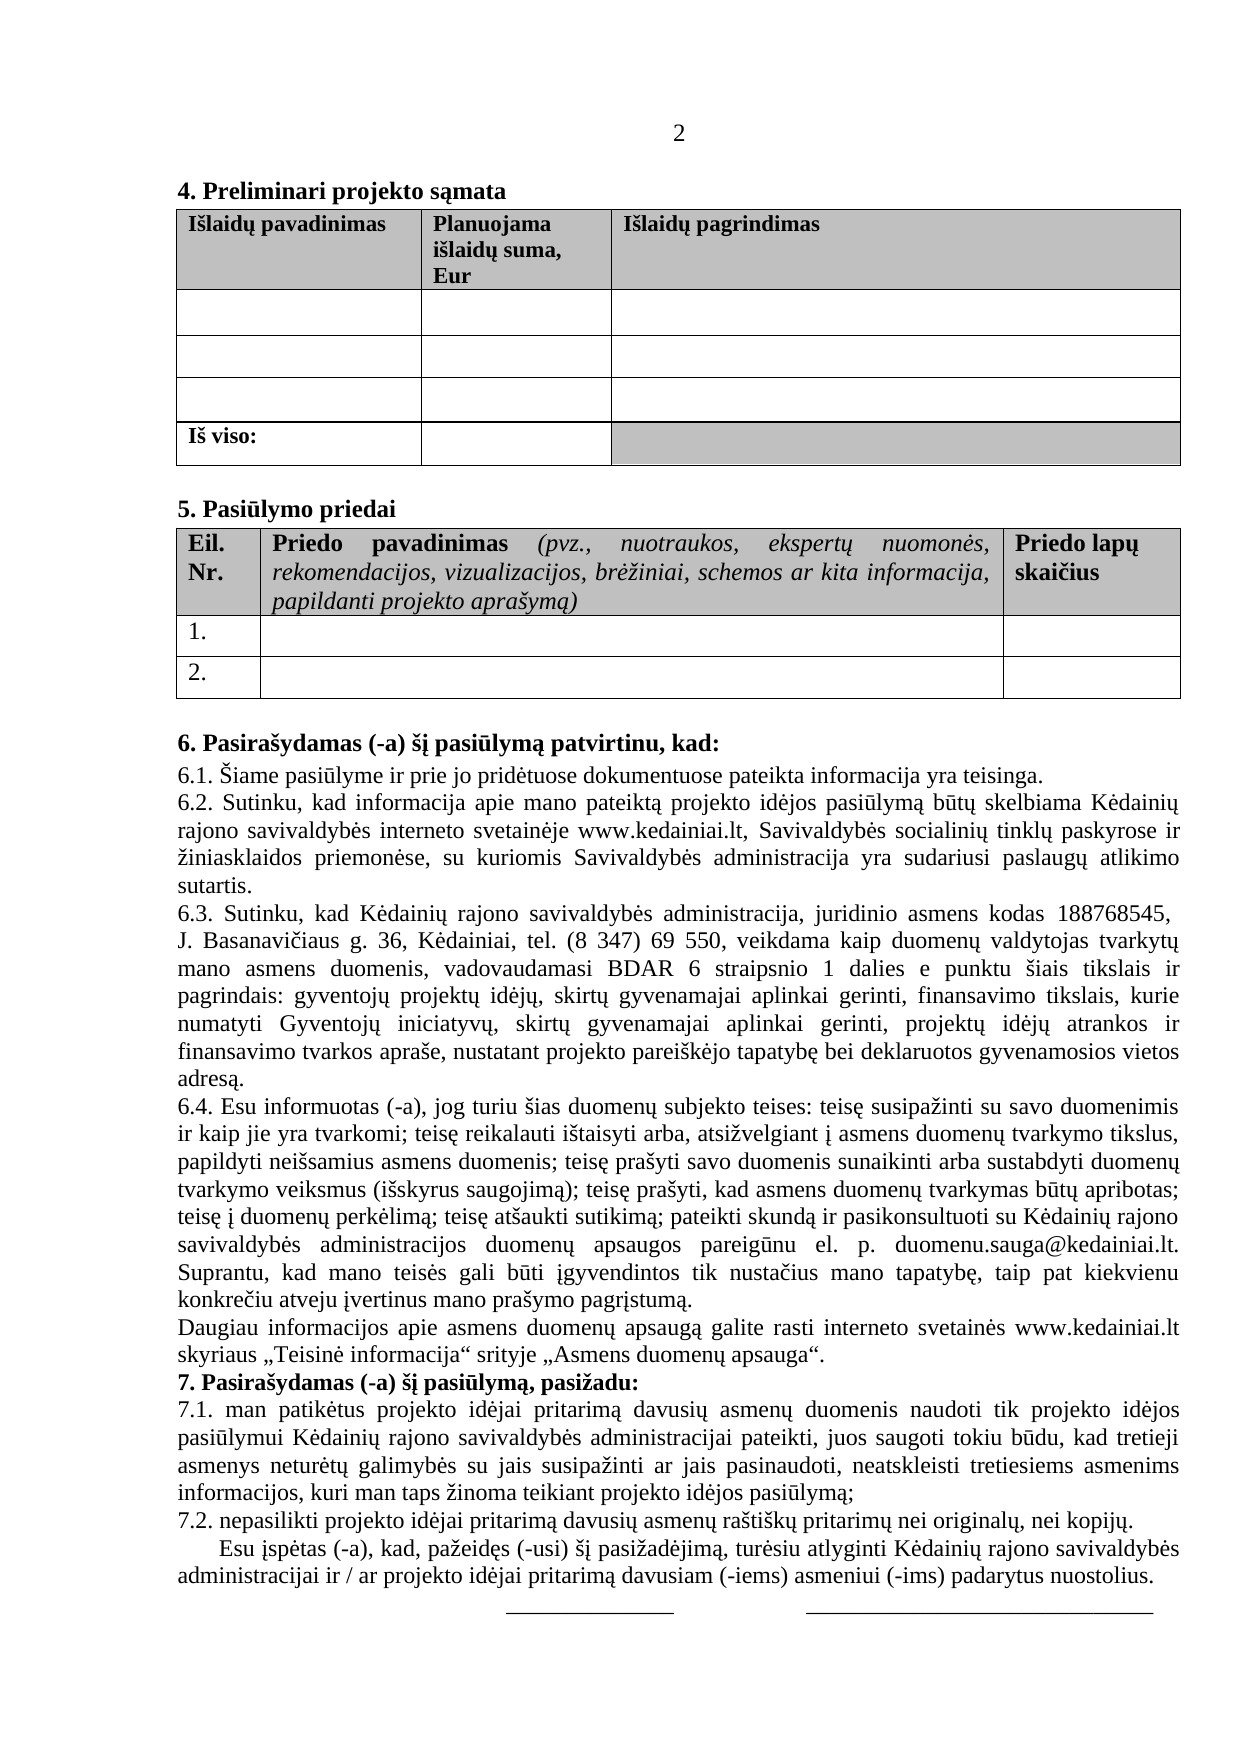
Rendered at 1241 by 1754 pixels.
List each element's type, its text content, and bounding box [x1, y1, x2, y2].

text 6.3. Sutinku, kad Kėdainių rajono savivaldybės administracija, juridinio asmens kodas 188768545, J. Basanavičiaus g. 36, Kėdainiai, tel. (8 347) 69 550, veikdama kaip duomenų valdytojas tvarkytų mano asmens duomenis, vadovaudamasi BDAR 6 straipsnio 1 dalies e punktu šiais tikslais ir pagrindais: gyventojų projektų idėjų, skirtų gyvenamajai aplinkai gerinti, finansavimo tikslais, kurie numatyti Gyventojų iniciatyvų, skirtų gyvenamajai aplinkai gerinti, projektų idėjų atrankos ir finansavimo tvarkos apraše, nustatant projekto pareiškėjo tapatybę bei deklaruotos gyvenamosios vietos adresą. [177, 899, 1181, 1092]
text Daugiau informacijos apie asmens duomenų apsaugą galite rasti interneto svetainės www.kedainiai.lt skyriaus „Teisinė informacija“ srityje „Asmens duomenų apsauga“. [177, 1313, 1181, 1368]
text 4. Preliminari projekto sąmata [177, 176, 1181, 204]
text Esu įspėtas (-a), kad, pažeidęs (-usi) šį pasižadėjimą, turėsiu atlyginti Kėdainių rajono savivaldybės administracijai ir / ar projekto idėjai pritarimą davusiam (-iems) asmeniui (-ims) padarytus nuostolius. [177, 1533, 1181, 1589]
table_cell Iš viso: [177, 423, 421, 464]
table_cell [612, 290, 1180, 335]
table_header Priedo lapų skaičius [1004, 529, 1180, 615]
table_cell [261, 616, 1003, 656]
table_cell 2. [177, 657, 260, 698]
table_header Išlaidų pavadinimas [177, 210, 421, 289]
table_cell [261, 657, 1003, 698]
table_cell [1004, 657, 1180, 698]
table_cell [612, 336, 1180, 377]
table_cell [422, 290, 611, 335]
text 7. Pasirašydamas (-a) šį pasiūlymą, pasižadu: [177, 1368, 1181, 1396]
table_cell [177, 378, 421, 421]
table_cell 1. [177, 616, 260, 656]
text 7.1. man patikėtus projekto idėjai pritarimą davusių asmenų duomenis naudoti tik projekto idėjos pasiūlymui Kėdainių rajono savivaldybės administracijai pateikti, juos saugoti tokiu būdu, kad tretieji asmenys neturėtų galimybės su jais susipažinti ar jais pasinaudoti, neatskleisti tretiesiems asmenims informacijos, kuri man taps žinoma teikiant projekto idėjos pasiūlymą; [177, 1396, 1181, 1506]
text 7.2. nepasilikti projekto idėjai pritarimą davusių asmenų raštiškų pritarimų nei originalų, nei kopijų. [177, 1506, 1181, 1533]
table_cell [612, 378, 1180, 421]
table_cell [422, 423, 611, 464]
table_header Priedo pavadinimas (pvz., nuotraukos, ekspertų nuomonės, rekomendacijos, vizualizacijos, brėžiniai, schemos ar kita informacija, papildanti projekto aprašymą) [261, 529, 1003, 615]
text ______________ _____________________________ [177, 1589, 1181, 1616]
table_header Planuojama išlaidų suma, Eur [422, 210, 611, 289]
table_header Eil. Nr. [177, 529, 260, 615]
table_cell [612, 423, 1180, 464]
table_header Išlaidų pagrindimas [612, 210, 1180, 289]
table_cell [177, 336, 421, 377]
table_cell [422, 336, 611, 377]
text 6.4. Esu informuotas (-a), jog turiu šias duomenų subjekto teises: teisę susipažinti su savo duomenimis ir kaip jie yra tvarkomi; teisę reikalauti ištaisyti arba, atsižvelgiant į asmens duomenų tvarkymo tikslus, papildyti neišsamius asmens duomenis; teisę prašyti savo duomenis sunaikinti arba sustabdyti duomenų tvarkymo veiksmus (išskyrus saugojimą); teisę prašyti, kad asmens duomenų tvarkymas būtų apribotas; teisę į duomenų perkėlimą; teisę atšaukti sutikimą; pateikti skundą ir pasikonsultuoti su Kėdainių rajono savivaldybės administracijos duomenų apsaugos pareigūnu el. p. duomenu.sauga@kedainiai.lt. Suprantu, kad mano teisės gali būti įgyvendintos tik nustačius mano tapatybę, taip pat kiekvienu konkrečiu atveju įvertinus mano prašymo pagrįstumą. [177, 1092, 1181, 1313]
table_cell [177, 290, 421, 335]
text 6.1. Šiame pasiūlyme ir prie jo pridėtuose dokumentuose pateikta informacija yra teisinga. [177, 761, 1181, 788]
text 6.2. Sutinku, kad informacija apie mano pateiktą projekto idėjos pasiūlymą būtų skelbiama Kėdainių rajono savivaldybės interneto svetainėje www.kedainiai.lt, Savivaldybės socialinių tinklų paskyrose ir žiniasklaidos priemonėse, su kuriomis Savivaldybės administracija yra sudariusi paslaugų atlikimo sutartis. [177, 788, 1181, 899]
text 6. Pasirašydamas (-a) šį pasiūlymą patvirtinu, kad: [177, 728, 1181, 756]
table_cell [1004, 616, 1180, 656]
text 5. Pasiūlymo priedai [177, 494, 1181, 523]
table_cell [422, 378, 611, 421]
